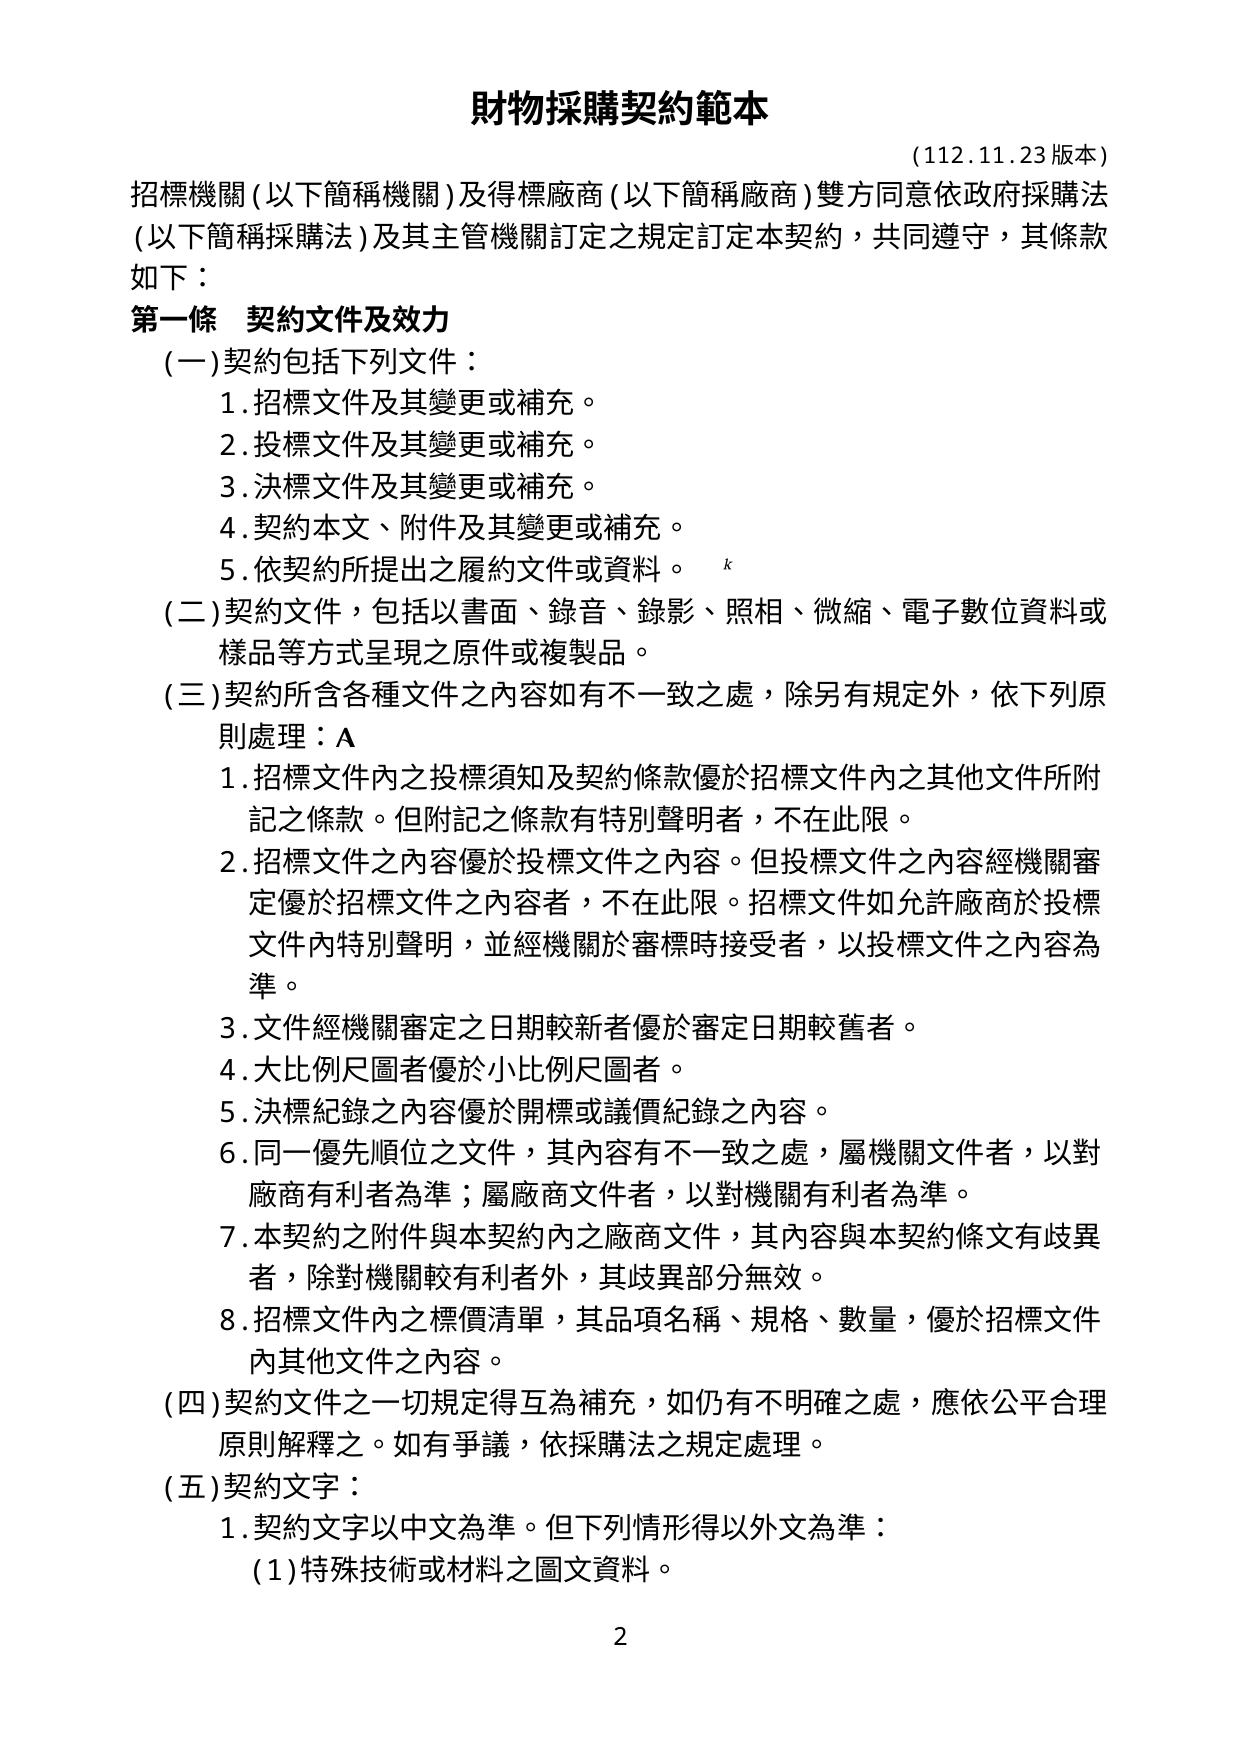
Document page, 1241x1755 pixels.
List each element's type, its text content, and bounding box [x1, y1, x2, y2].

text 1.契約文字以中文為準。但下列情形得以外文為準： [218, 1505, 1104, 1547]
text (三)契約所含各種文件之內容如有不一致之處，除另有規定外，依下列原則處理： [159, 672, 1110, 755]
text 4.大比例尺圖者優於小比例尺圖者。 [218, 1047, 1104, 1089]
text 財物採購契約範本 [130, 89, 1110, 130]
text (112.11.23版本) [130, 130, 1110, 172]
text 3.文件經機關審定之日期較新者優於審定日期較舊者。 [218, 1005, 1104, 1047]
text (五)契約文字： [159, 1464, 1110, 1505]
text 第一條 契約文件及效力 [130, 297, 1110, 339]
text (四)契約文件之一切規定得互為補充，如仍有不明確之處，應依公平合理原則解釋之。如有爭議，依採購法之規定處理。 [159, 1380, 1110, 1464]
text 2.招標文件之內容優於投標文件之內容。但投標文件之內容經機關審定優於招標文件之內容者，不在此限。招標文件如允許廠商於投標文件內特別聲明，並經機關於審標時接受者，以投標文件之內容為準。 [218, 839, 1104, 1005]
text 2.投標文件及其變更或補充。 [218, 422, 1104, 464]
text 8.招標文件內之標價清單，其品項名稱、規格、數量，優於招標文件內其他文件之內容。 [218, 1297, 1104, 1380]
text 6.同一優先順位之文件，其內容有不一致之處，屬機關文件者，以對廠商有利者為準；屬廠商文件者，以對機關有利者為準。 [218, 1130, 1104, 1214]
text 7.本契約之附件與本契約內之廠商文件，其內容與本契約條文有歧異者，除對機關較有利者外，其歧異部分無效。 [218, 1214, 1104, 1297]
text (一)契約包括下列文件： [159, 339, 1110, 380]
text 5.依契約所提出之履約文件或資料。 [218, 547, 1104, 589]
text 1.招標文件內之投標須知及契約條款優於招標文件內之其他文件所附記之條款。但附記之條款有特別聲明者，不在此限。 [218, 755, 1104, 839]
text 3.決標文件及其變更或補充。 [218, 464, 1104, 505]
text 招標機關(以下簡稱機關)及得標廠商(以下簡稱廠商)雙方同意依政府採購法(以下簡稱採購法)及其主管機關訂定之規定訂定本契約，共同遵守，其條款如下： [130, 172, 1110, 297]
text (二)契約文件，包括以書面、錄音、錄影、照相、微縮、電子數位資料或樣品等方式呈現之原件或複製品。 [159, 589, 1110, 672]
text 1.招標文件及其變更或補充。 [218, 380, 1104, 422]
text 5.決標紀錄之內容優於開標或議價紀錄之內容。 [218, 1089, 1104, 1130]
text 4.契約本文、附件及其變更或補充。 [218, 505, 1104, 547]
text (1)特殊技術或材料之圖文資料。 [248, 1547, 1110, 1589]
